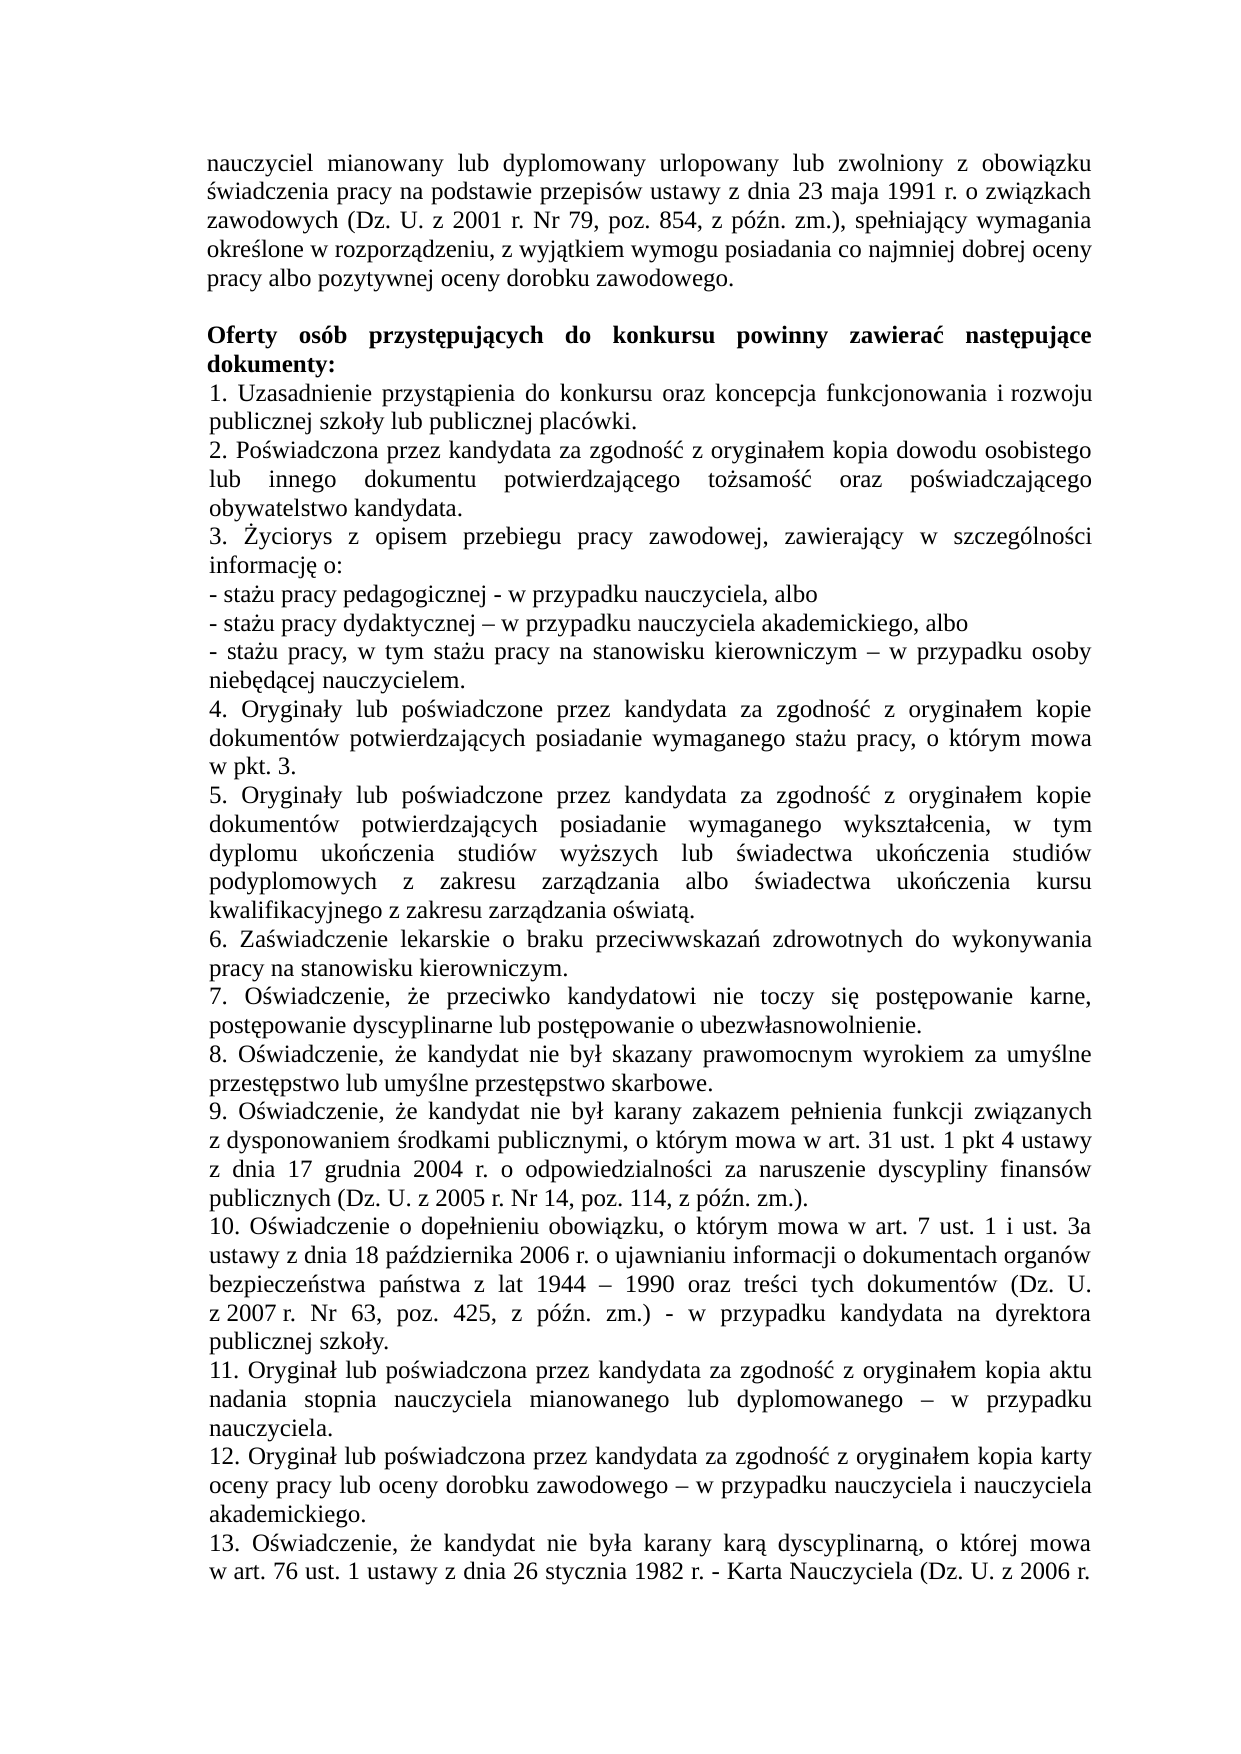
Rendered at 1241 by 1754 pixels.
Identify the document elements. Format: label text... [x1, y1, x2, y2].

text 2. Poświadczona przez kandydata za zgodność z oryginałem kopia dowodu osobistego lub innego dokumentu potwierdzającego tożsamość oraz poświadczającego obywatelstwo kandydata. [209, 435, 1093, 521]
text 4. Oryginały lub poświadczone przez kandydata za zgodność z oryginałem kopie dokumentów potwierdzających posiadanie wymaganego stażu pracy, o którym mowa w pkt. 3. [209, 694, 1093, 780]
text 8. Oświadczenie, że kandydat nie był skazany prawomocnym wyrokiem za umyślne przestępstwo lub umyślne przestępstwo skarbowe. [209, 1039, 1093, 1096]
text 12. Oryginał lub poświadczona przez kandydata za zgodność z oryginałem kopia karty oceny pracy lub oceny dorobku zawodowego – w przypadku nauczyciela i nauczyciela akademickiego. [209, 1441, 1093, 1528]
text 11. Oryginał lub poświadczona przez kandydata za zgodność z oryginałem kopia aktu nadania stopnia nauczyciela mianowanego lub dyplomowanego – w przypadku nauczyciela. [209, 1355, 1093, 1441]
text - stażu pracy pedagogicznej - w przypadku nauczyciela, albo [209, 579, 1093, 608]
text - stażu pracy dydaktycznej – w przypadku nauczyciela akademickiego, albo [209, 608, 1093, 636]
text 6. Zaświadczenie lekarskie o braku przeciwwskazań zdrowotnych do wykonywania pracy na stanowisku kierowniczym. [209, 924, 1093, 981]
text Oferty osób przystępujących do konkursu powinny zawierać następujące dokumenty: [207, 320, 1093, 378]
text 7. Oświadczenie, że przeciwko kandydatowi nie toczy się postępowanie karne, postępowanie dyscyplinarne lub postępowanie o ubezwłasnowolnienie. [209, 981, 1093, 1039]
text 5. Oryginały lub poświadczone przez kandydata za zgodność z oryginałem kopie dokumentów potwierdzających posiadanie wymaganego wykształcenia, w tym dyplomu ukończenia studiów wyższych lub świadectwa ukończenia studiów podyplomowych z zakresu zarządzania albo świadectwa ukończenia kursu kwalifikacyjnego z zakresu zarządzania oświatą. [209, 780, 1093, 924]
text - stażu pracy, w tym stażu pracy na stanowisku kierowniczym – w przypadku osoby niebędącej nauczycielem. [209, 636, 1093, 694]
text nauczyciel mianowany lub dyplomowany urlopowany lub zwolniony z obowiązku świadczenia pracy na podstawie przepisów ustawy z dnia 23 maja 1991 r. o związkach zawodowych (Dz. U. z 2001 r. Nr 79, poz. 854, z późn. zm.), spełniający wymagania określone w rozporządzeniu, z wyjątkiem wymogu posiadania co najmniej dobrej oceny pracy albo pozytywnej oceny dorobku zawodowego. [207, 148, 1093, 291]
text 10. Oświadczenie o dopełnieniu obowiązku, o którym mowa w art. 7 ust. 1 i ust. 3a ustawy z dnia 18 października 2006 r. o ujawnianiu informacji o dokumentach organów bezpieczeństwa państwa z lat 1944 – 1990 oraz treści tych dokumentów (Dz. U. z 2007 r. Nr 63, poz. 425, z późn. zm.) - w przypadku kandydata na dyrektora publicznej szkoły. [209, 1211, 1093, 1355]
text 9. Oświadczenie, że kandydat nie był karany zakazem pełnienia funkcji związanych z dysponowaniem środkami publicznymi, o którym mowa w art. 31 ust. 1 pkt 4 ustawy z dnia 17 grudnia 2004 r. o odpowiedzialności za naruszenie dyscypliny finansów publicznych (Dz. U. z 2005 r. Nr 14, poz. 114, z późn. zm.). [209, 1096, 1093, 1211]
text 1. Uzasadnienie przystąpienia do konkursu oraz koncepcja funkcjonowania i rozwoju publicznej szkoły lub publicznej placówki. [209, 378, 1093, 435]
text 3. Życiorys z opisem przebiegu pracy zawodowej, zawierający w szczególności informację o: [209, 521, 1093, 579]
text 13. Oświadczenie, że kandydat nie była karany karą dyscyplinarną, o której mowa w art. 76 ust. 1 ustawy z dnia 26 stycznia 1982 r. - Karta Nauczyciela (Dz. U. z 2006 r. [209, 1528, 1093, 1585]
